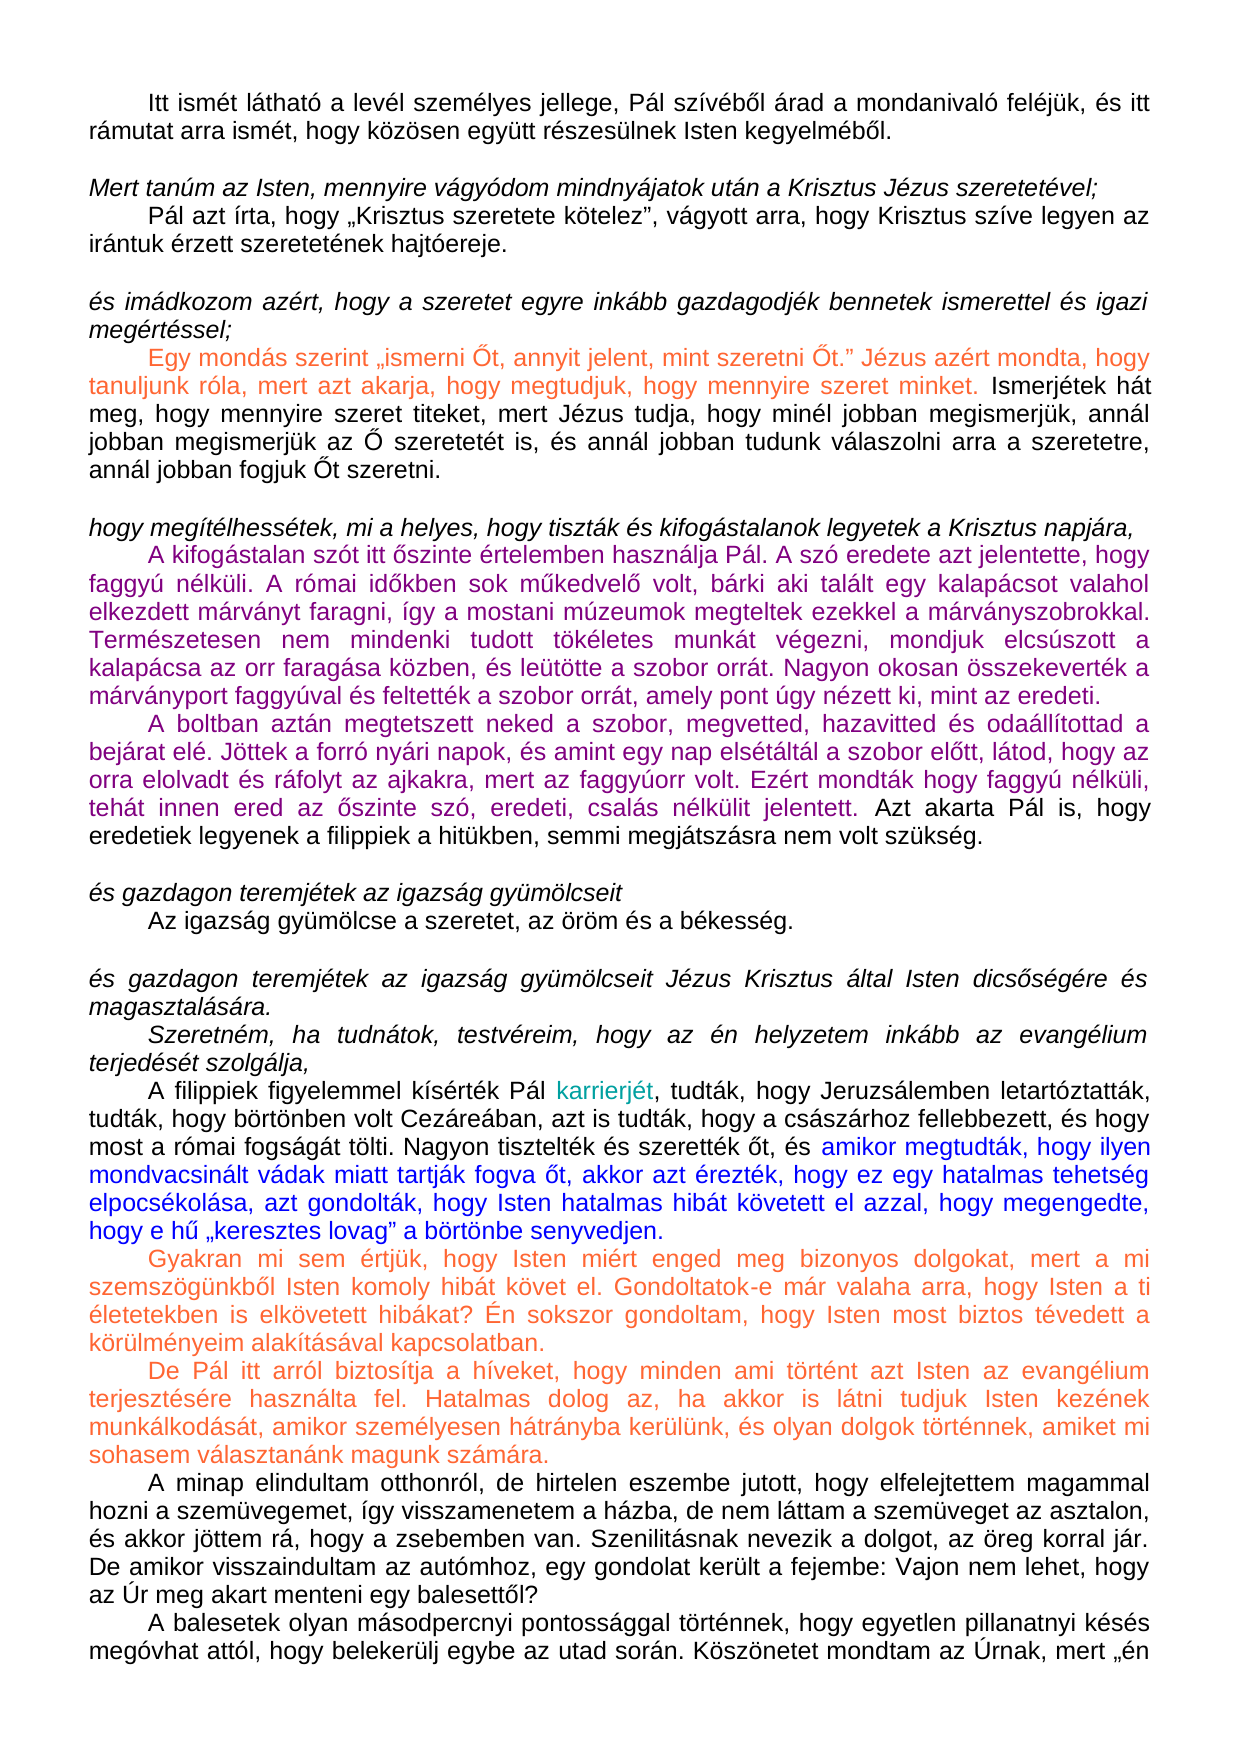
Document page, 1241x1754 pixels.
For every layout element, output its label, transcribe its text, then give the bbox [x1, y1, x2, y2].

text Gyakran mi sem értjük, hogy Isten miért enged meg bizonyos dolgokat, mert a mi szemszögünkből Isten komoly hibát követ el. Gondoltatok‑e már valaha arra, hogy Isten a ti életetekben is elkövetett hibákat? Én sokszor gondoltam, hogy Isten most biztos tévedett a körülményeim alakításával kapcsolatban. [88, 1245, 1152, 1357]
text A kifogástalan szót itt őszinte értelemben használja Pál. A szó eredete azt jelentette, hogy faggyú nélküli. A római időkben sok műkedvelő volt, bárki aki talált egy kalapácsot valahol elkezdett márványt faragni, így a mostani múzeumok megteltek ezekkel a márványszobrokkal. Természetesen nem mindenki tudott tökéletes munkát végezni, mondjuk elcsúszott a kalapácsa az orr faragása közben, és leütötte a szobor orrát. Nagyon okosan összekeverték a márványport faggyúval és feltették a szobor orrát, amely pont úgy nézett ki, mint az eredeti. [88, 541, 1152, 709]
text és gazdagon teremjétek az igazság gyümölcseit Jézus Krisztus által Isten dicsőségére és magasztalására. [88, 964, 1152, 1021]
text Az igazság gyümölcse a szeretet, az öröm és a békesség. [88, 907, 1152, 935]
text Itt ismét látható a levél személyes jellege, Pál szívéből árad a mondanivaló feléjük, és itt rámutat arra ismét, hogy közösen együtt részesülnek Isten kegyelméből. [88, 88, 1152, 144]
text és imádkozom azért, hogy a szeretet egyre inkább gazdagodjék bennetek ismerettel és igazi megértéssel; [88, 288, 1152, 344]
text Egy mondás szerint „ismerni Őt, annyit jelent, mint szeretni Őt.” Jézus azért mondta, hogy tanuljunk róla, mert azt akarja, hogy megtudjuk, hogy mennyire szeret minket. Ismerjétek hát meg, hogy mennyire szeret titeket, mert Jézus tudja, hogy minél jobban megismerjük, annál jobban megismerjük az Ő szeretetét is, és annál jobban tudunk válaszolni arra a szeretetre, annál jobban fogjuk Őt szeretni. [88, 344, 1152, 484]
text A balesetek olyan másodpercnyi pontossággal történnek, hogy egyetlen pillanatnyi késés megóvhat attól, hogy belekerülj egybe az utad során. Köszönetet mondtam az Úrnak, mert „én [88, 1609, 1152, 1665]
text Pál azt írta, hogy „Krisztus szeretete kötelez”, vágyott arra, hogy Krisztus szíve legyen az irántuk érzett szeretetének hajtóereje. [88, 202, 1152, 258]
text A minap elindultam otthonról, de hirtelen eszembe jutott, hogy elfelejtettem magammal hozni a szemüvegemet, így visszamenetem a házba, de nem láttam a szemüveget az asztalon, és akkor jöttem rá, hogy a zsebemben van. Szenilitásnak nevezik a dolgot, az öreg korral jár. De amikor visszaindultam az autómhoz, egy gondolat került a fejembe: Vajon nem lehet, hogy az Úr meg akart menteni egy balesettől? [88, 1469, 1152, 1609]
text A filippiek figyelemmel kísérték Pál karrierjét, tudták, hogy Jeruzsálemben letartóztatták, tudták, hogy börtönben volt Cezáreában, azt is tudták, hogy a császárhoz fellebbezett, és hogy most a római fogságát tölti. Nagyon tisztelték és szerették őt, és amikor megtudták, hogy ilyen mondvacsinált vádak miatt tartják fogva őt, akkor azt érezték, hogy ez egy hatalmas tehetség elpocsékolása, azt gondolták, hogy Isten hatalmas hibát követett el azzal, hogy megengedte, hogy e hű „keresztes lovag” a börtönbe senyvedjen. [88, 1077, 1152, 1245]
text és gazdagon teremjétek az igazság gyümölcseit [88, 879, 1152, 907]
text De Pál itt arról biztosítja a híveket, hogy minden ami történt azt Isten az evangélium terjesztésére használta fel. Hatalmas dolog az, ha akkor is látni tudjuk Isten kezének munkálkodását, amikor személyesen hátrányba kerülünk, és olyan dolgok történnek, amiket mi sohasem választanánk magunk számára. [88, 1357, 1152, 1469]
text A boltban aztán megtetszett neked a szobor, megvetted, hazavitted és odaállítottad a bejárat elé. Jöttek a forró nyári napok, és amint egy nap elsétáltál a szobor előtt, látod, hogy az orra elolvadt és ráfolyt az ajkakra, mert az faggyúorr volt. Ezért mondták hogy faggyú nélküli, tehát innen ered az őszinte szó, eredeti, csalás nélkülit jelentett. Azt akarta Pál is, hogy eredetiek legyenek a filippiek a hitükben, semmi megjátszásra nem volt szükség. [88, 709, 1152, 849]
text Mert tanúm az Isten, mennyire vágyódom mindnyájatok után a Krisztus Jézus szeretetével; [88, 174, 1152, 202]
text hogy megítélhessétek, mi a helyes, hogy tiszták és kifogástalanok legyetek a Krisztus napjára, [88, 513, 1152, 541]
text Szeretném, ha tudnátok, testvéreim, hogy az én helyzetem inkább az evangélium terjedését szolgálja, [88, 1021, 1152, 1077]
